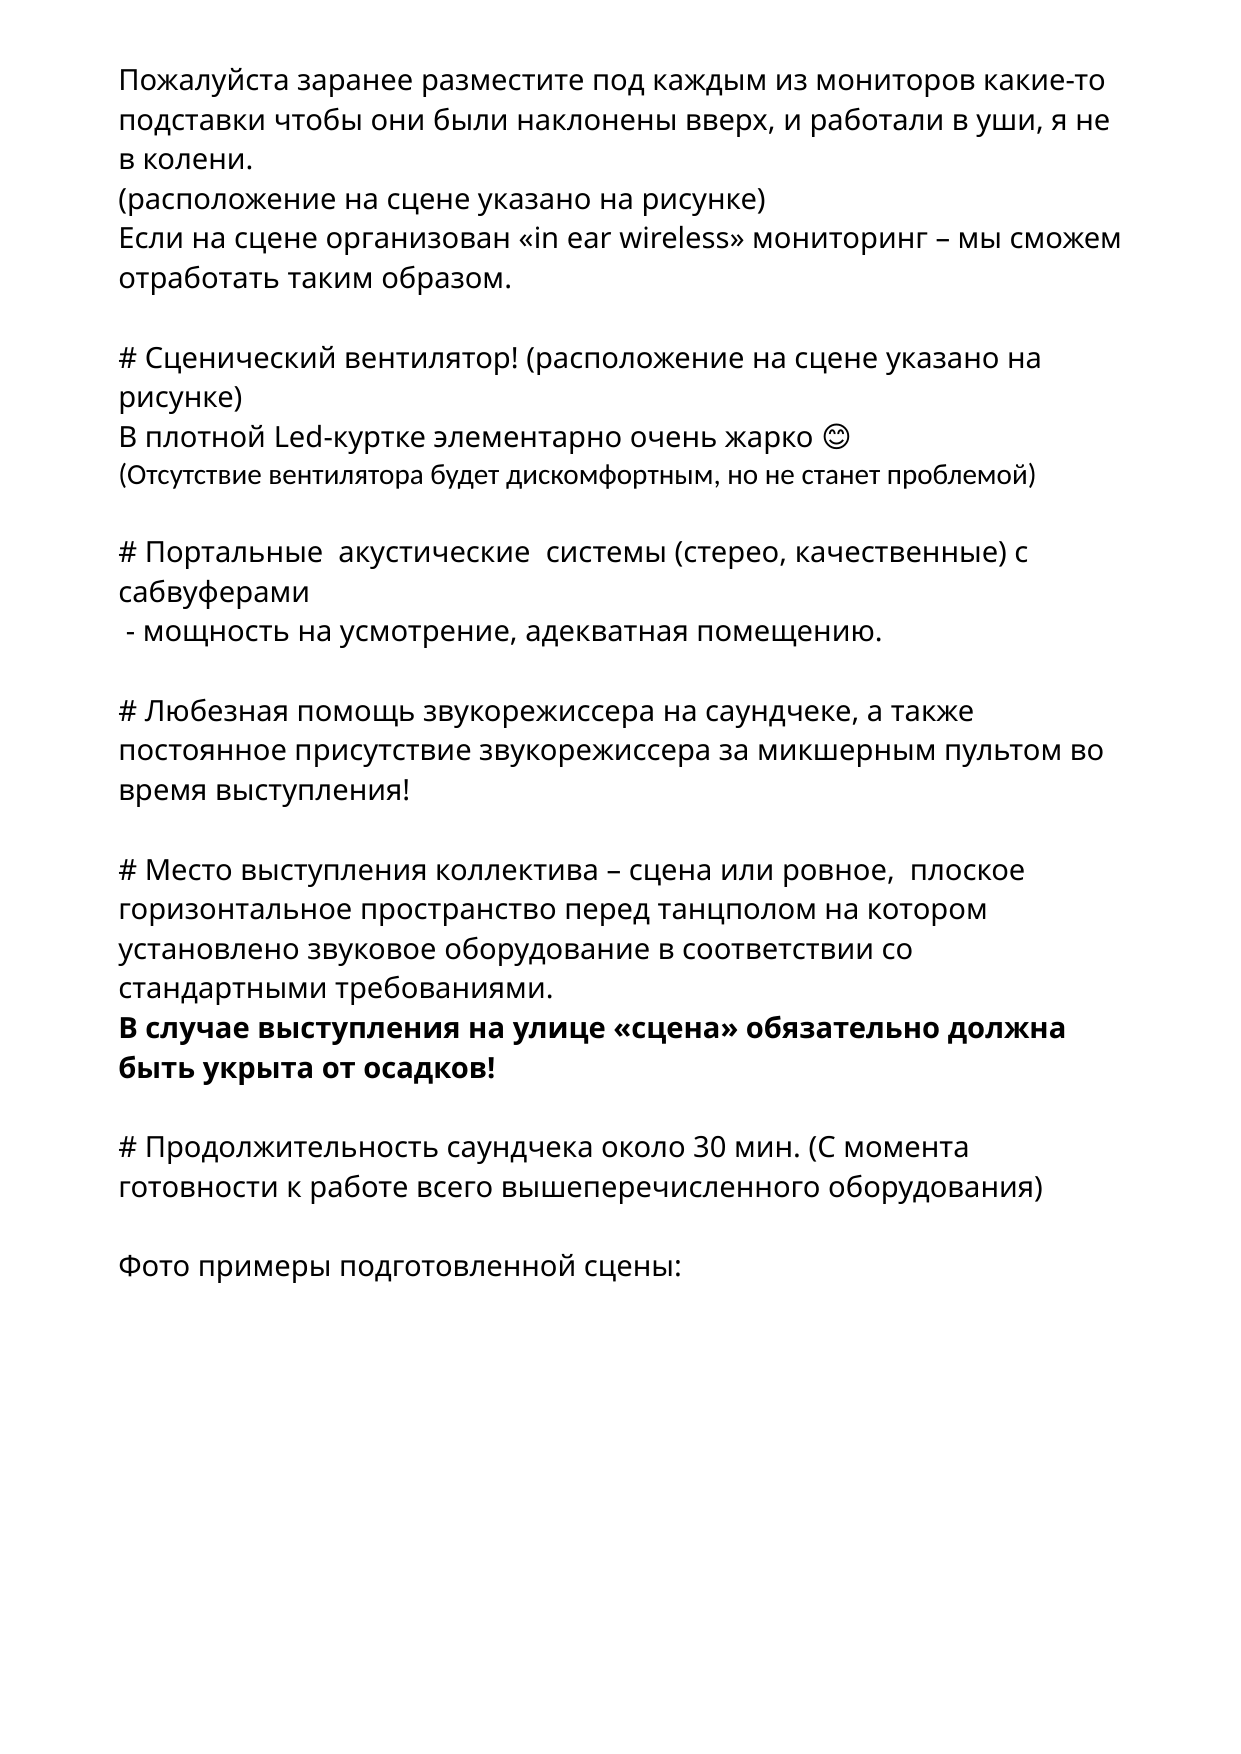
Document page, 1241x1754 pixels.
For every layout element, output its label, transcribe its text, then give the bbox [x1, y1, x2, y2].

text # Продолжительность саундчека около 30 мин. (С момента готовности к работе всего вышеперечисленного оборудования) [118, 1127, 1122, 1206]
text # Портальные акустические системы (стерео, качественные) с сабвуферами [118, 531, 1122, 611]
text # Любезная помощь звукорежиссера на саундчеке, а также [118, 690, 1122, 730]
text Фото примеры подготовленной сцены: [118, 1206, 1122, 1325]
text В случае выступления на улице «сцена» обязательно должна быть укрыта от осадков! [118, 1007, 1122, 1087]
text # Сценический вентилятор! (расположение на сцене указано на рисунке) В плотной Led-куртке элементарно очень жарко 😊 (Отсутствие вентилятора будет дискомфортным, но не станет проблемой) [118, 337, 1122, 492]
text - мощность на усмотрение, адекватная помещению. [118, 611, 1122, 650]
text постоянное присутствие звукорежиссера за микшерным пультом во время выступления! [118, 730, 1122, 809]
text # Место выступления коллектива – сцена или ровное, плоское горизонтальное пространство перед танцполом на котором установлено звуковое оборудование в соответствии со стандартными требованиями. [118, 849, 1122, 1007]
text Пожалуйста заранее разместите под каждым из мониторов какие-то подставки чтобы они были наклонены вверх, и работали в уши, я не в колени. (расположение на сцене указано на рисунке) Если на сцене организован «in ear wireless» мониторинг – мы сможем отработать таким образом. [118, 59, 1122, 297]
